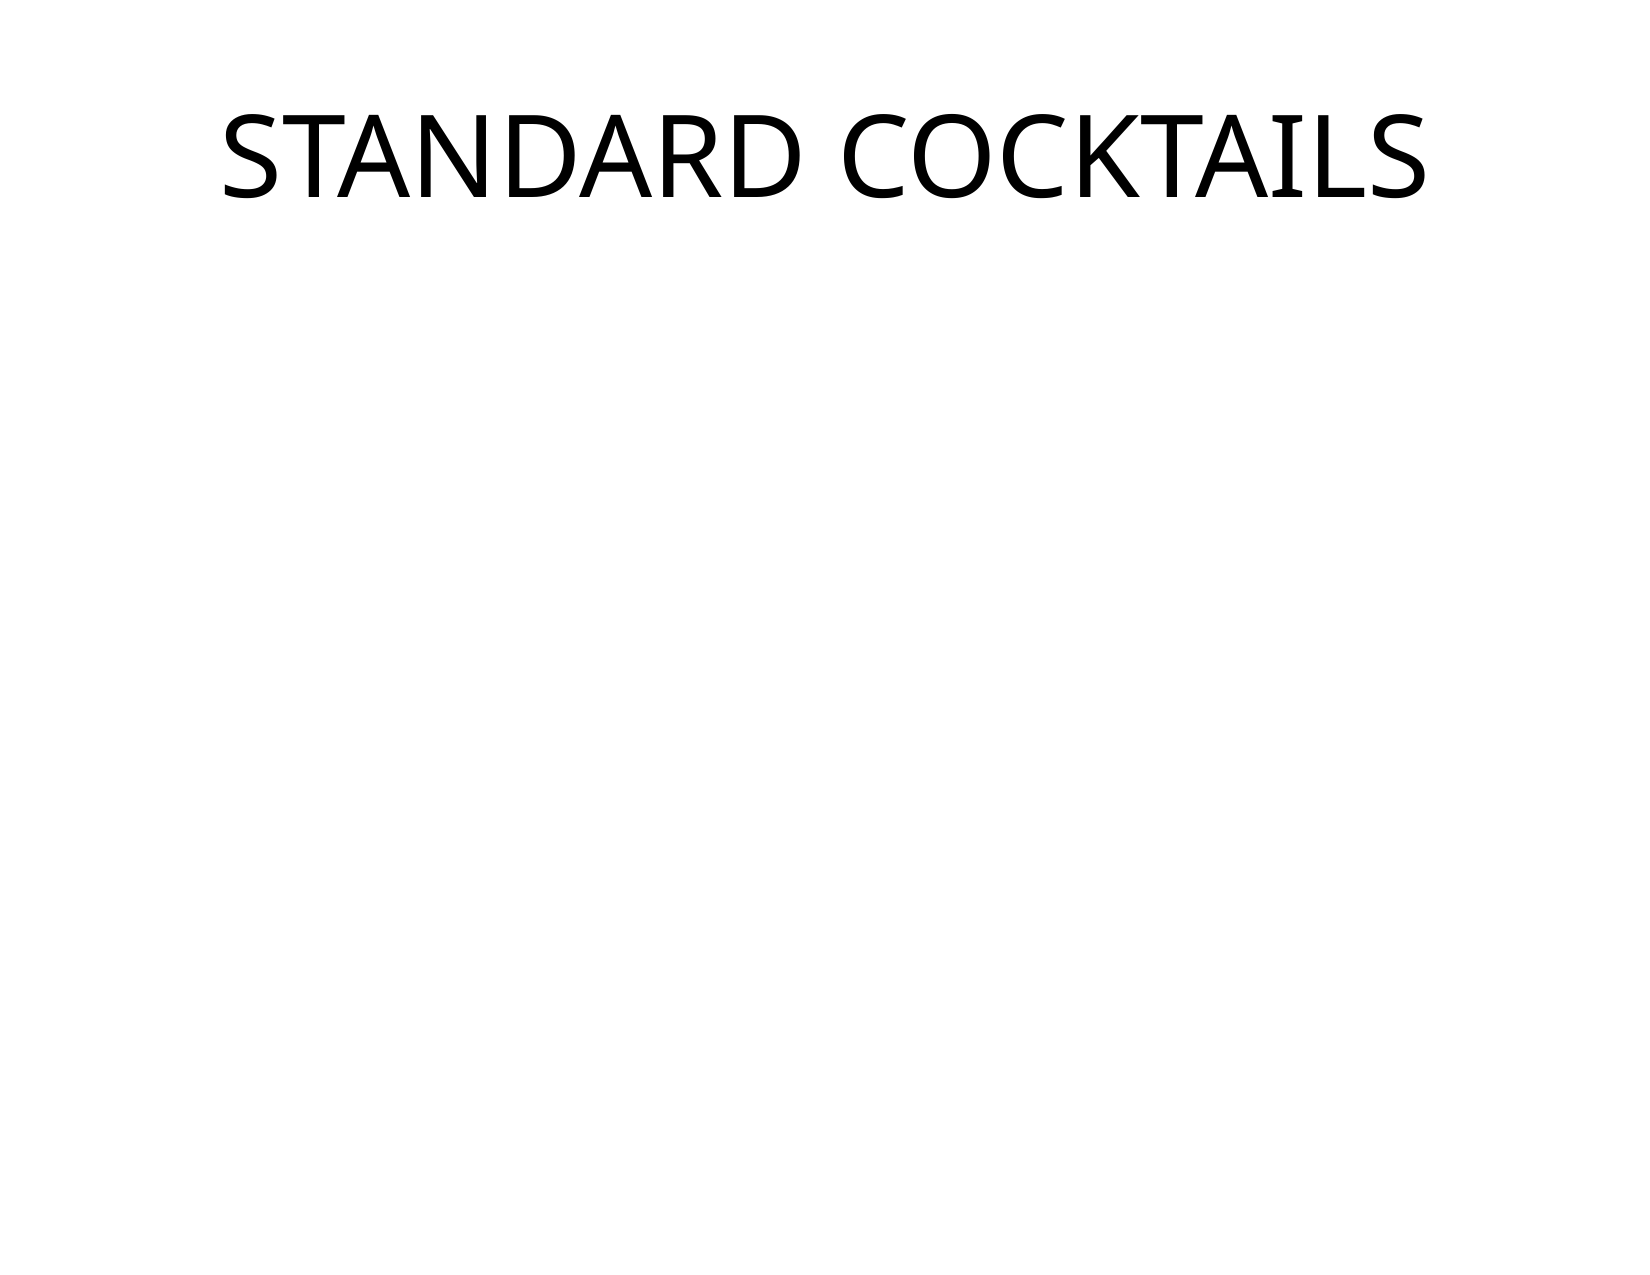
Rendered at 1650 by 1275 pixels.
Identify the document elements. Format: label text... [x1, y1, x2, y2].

text STANDARD COCKTAILS [75, 75, 1575, 231]
